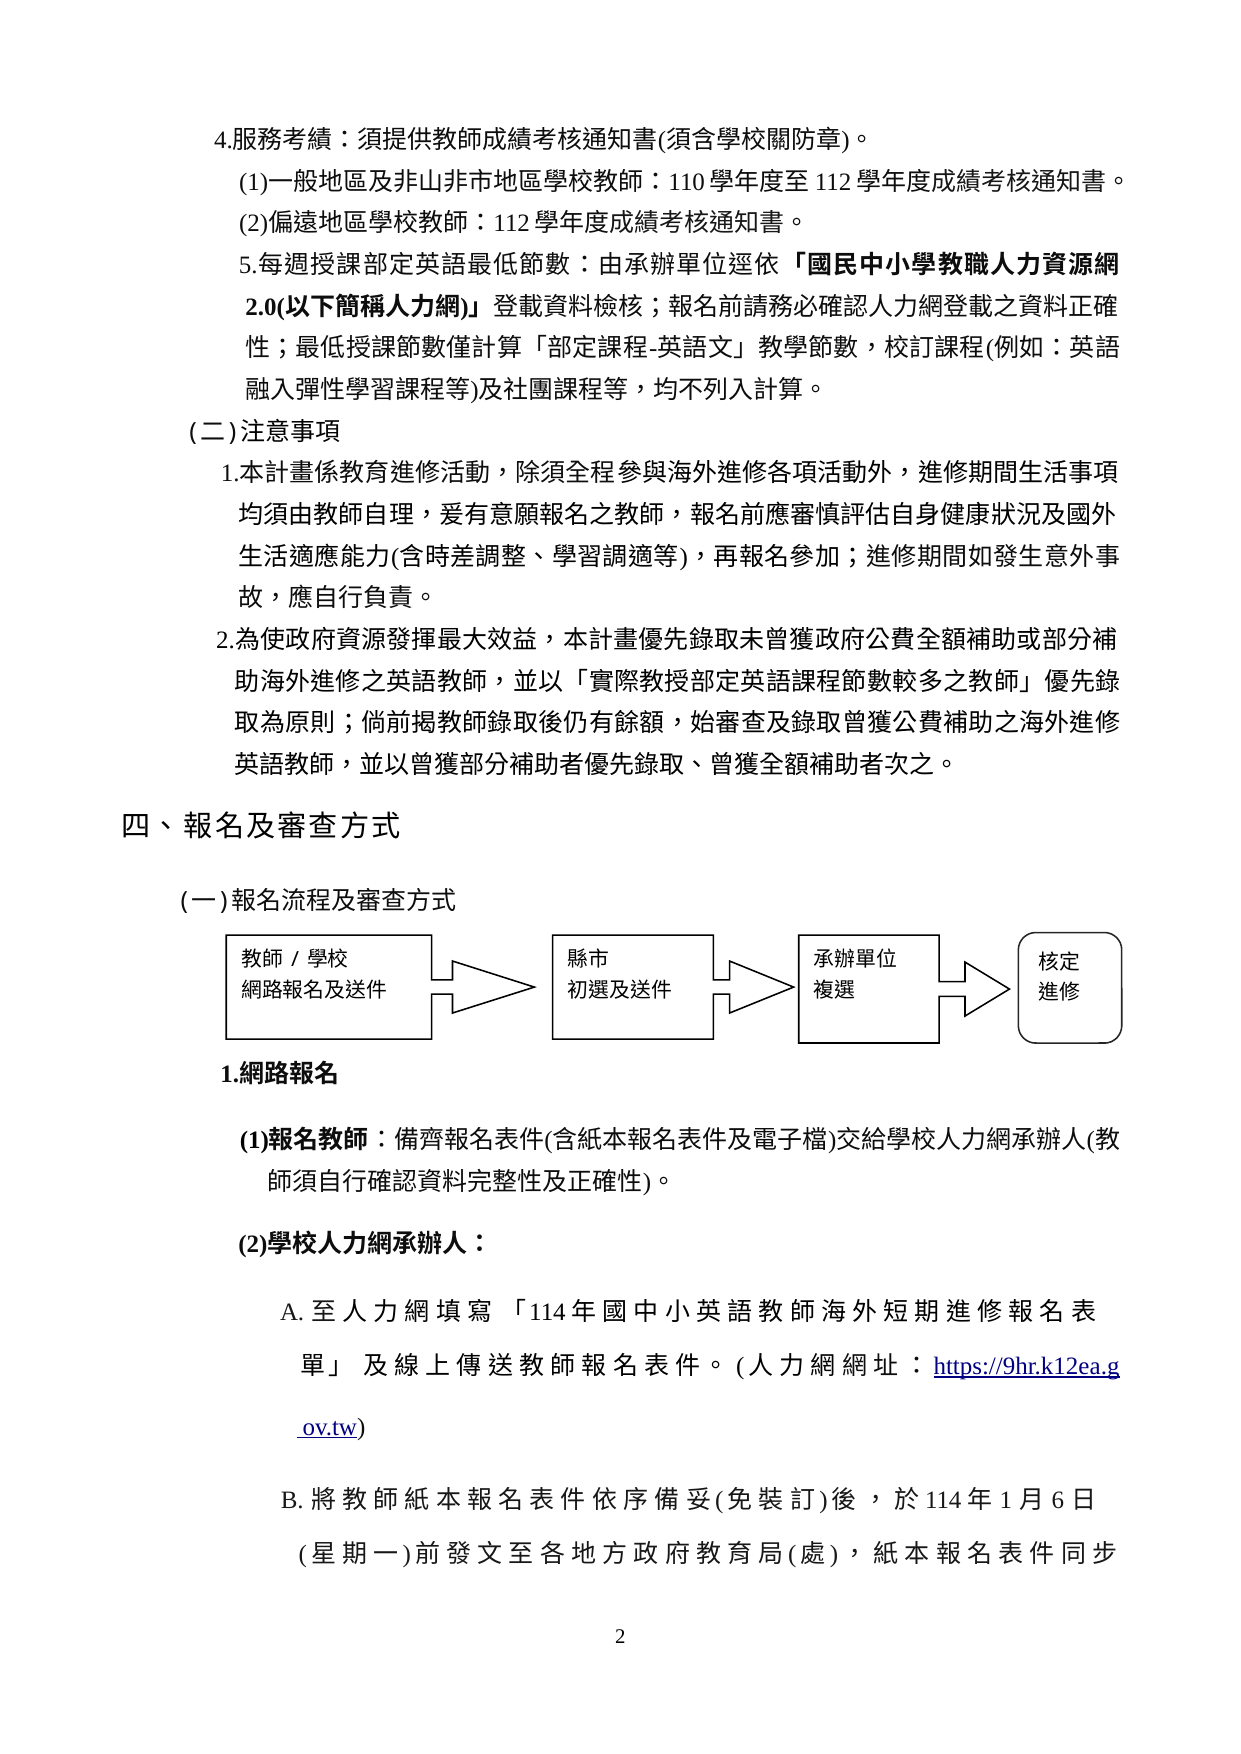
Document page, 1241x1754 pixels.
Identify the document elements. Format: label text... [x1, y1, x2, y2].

text (2)偏遠地區學校教師：112學年度成績考核通知書。 [170, 198, 1120, 240]
text (1)一般地區及非山非市地區學校教師：110學年度至112學年度成績考核通知書。 [170, 157, 1120, 198]
text (1)報名教師：備齊報名表件(含紙本報名表件及電子檔)交給學校人力網承辦人(教師須自行確認資料完整性及正確性)。 [120, 1115, 1120, 1198]
text 1.網路報名 [120, 1054, 1120, 1090]
text (二)注意事項 [120, 407, 1120, 448]
text 1.本計畫係教育進修活動，除須全程參與海外進修各項活動外，進修期間生活事項均須由教師自理，爰有意願報名之教師，報名前應審慎評估自身健康狀況及國外生活適應能力(含時差調整、學習調適等)，再報名參加；進修期間如發生意外事故，應自行負責。 [221, 448, 1120, 615]
text 5.每週授課部定英語最低節數：由承辦單位逕依「國民中小學教職人力資源網 2.0(以下簡稱人力網)」登載資料檢核；報名前請務必確認人力網登載之資料正確性；最低授課節數僅計算「部定課程-英語文」教學節數，校訂課程(例如：英語融入彈性學習課程等)及社團課程等，均不列入計算。 [120, 240, 1120, 407]
text B.將教師紙本報名表件依序備妥(免裝訂)後，於114年1月6日(星期一)前發文至各地方政府教育局(處)，紙本報名表件同步 [238, 1447, 1120, 1572]
subtitle 四、報名及審查方式 [120, 782, 1120, 844]
text (一)報名流程及審查方式 [120, 876, 1120, 917]
text 4.服務考績：須提供教師成績考核通知書(須含學校關防章)。 [120, 115, 1120, 157]
text (2)學校人力網承辦人： [238, 1223, 1120, 1259]
text 2.為使政府資源發揮最大效益，本計畫優先錄取未曾獲政府公費全額補助或部分補助海外進修之英語教師，並以「實際教授部定英語課程節數較多之教師」優先錄取為原則；倘前揭教師錄取後仍有餘額，始審查及錄取曾獲公費補助之海外進修英語教師，並以曾獲部分補助者優先錄取、曾獲全額補助者次之。 [209, 615, 1120, 782]
text A.至人力網填寫「114年國中小英語教師海外短期進修報名表單」及線上傳送教師報名表件。(人力網網址：https://9hr.k12ea.gov.tw) [238, 1259, 1120, 1447]
